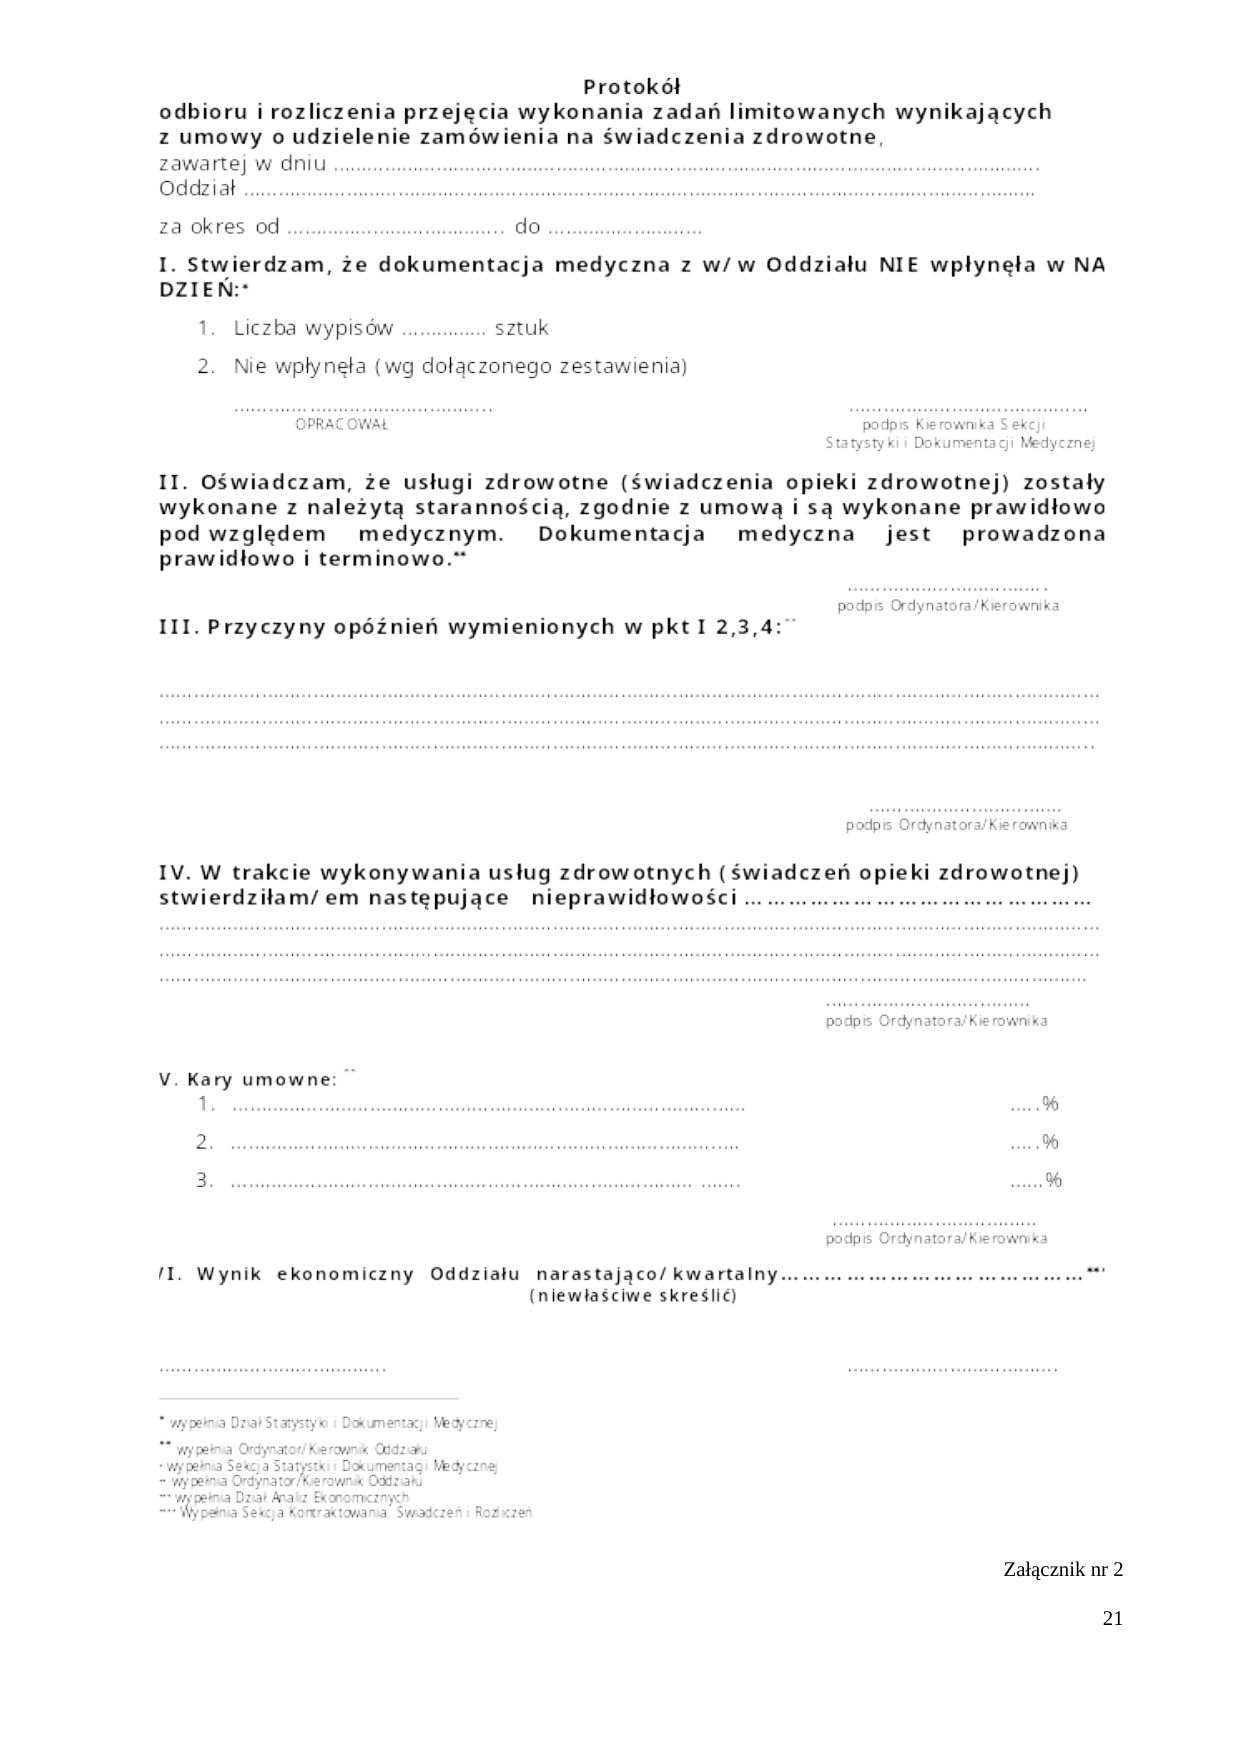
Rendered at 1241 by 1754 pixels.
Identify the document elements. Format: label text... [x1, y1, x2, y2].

text Załącznik nr 2 [141, 74, 1123, 1581]
